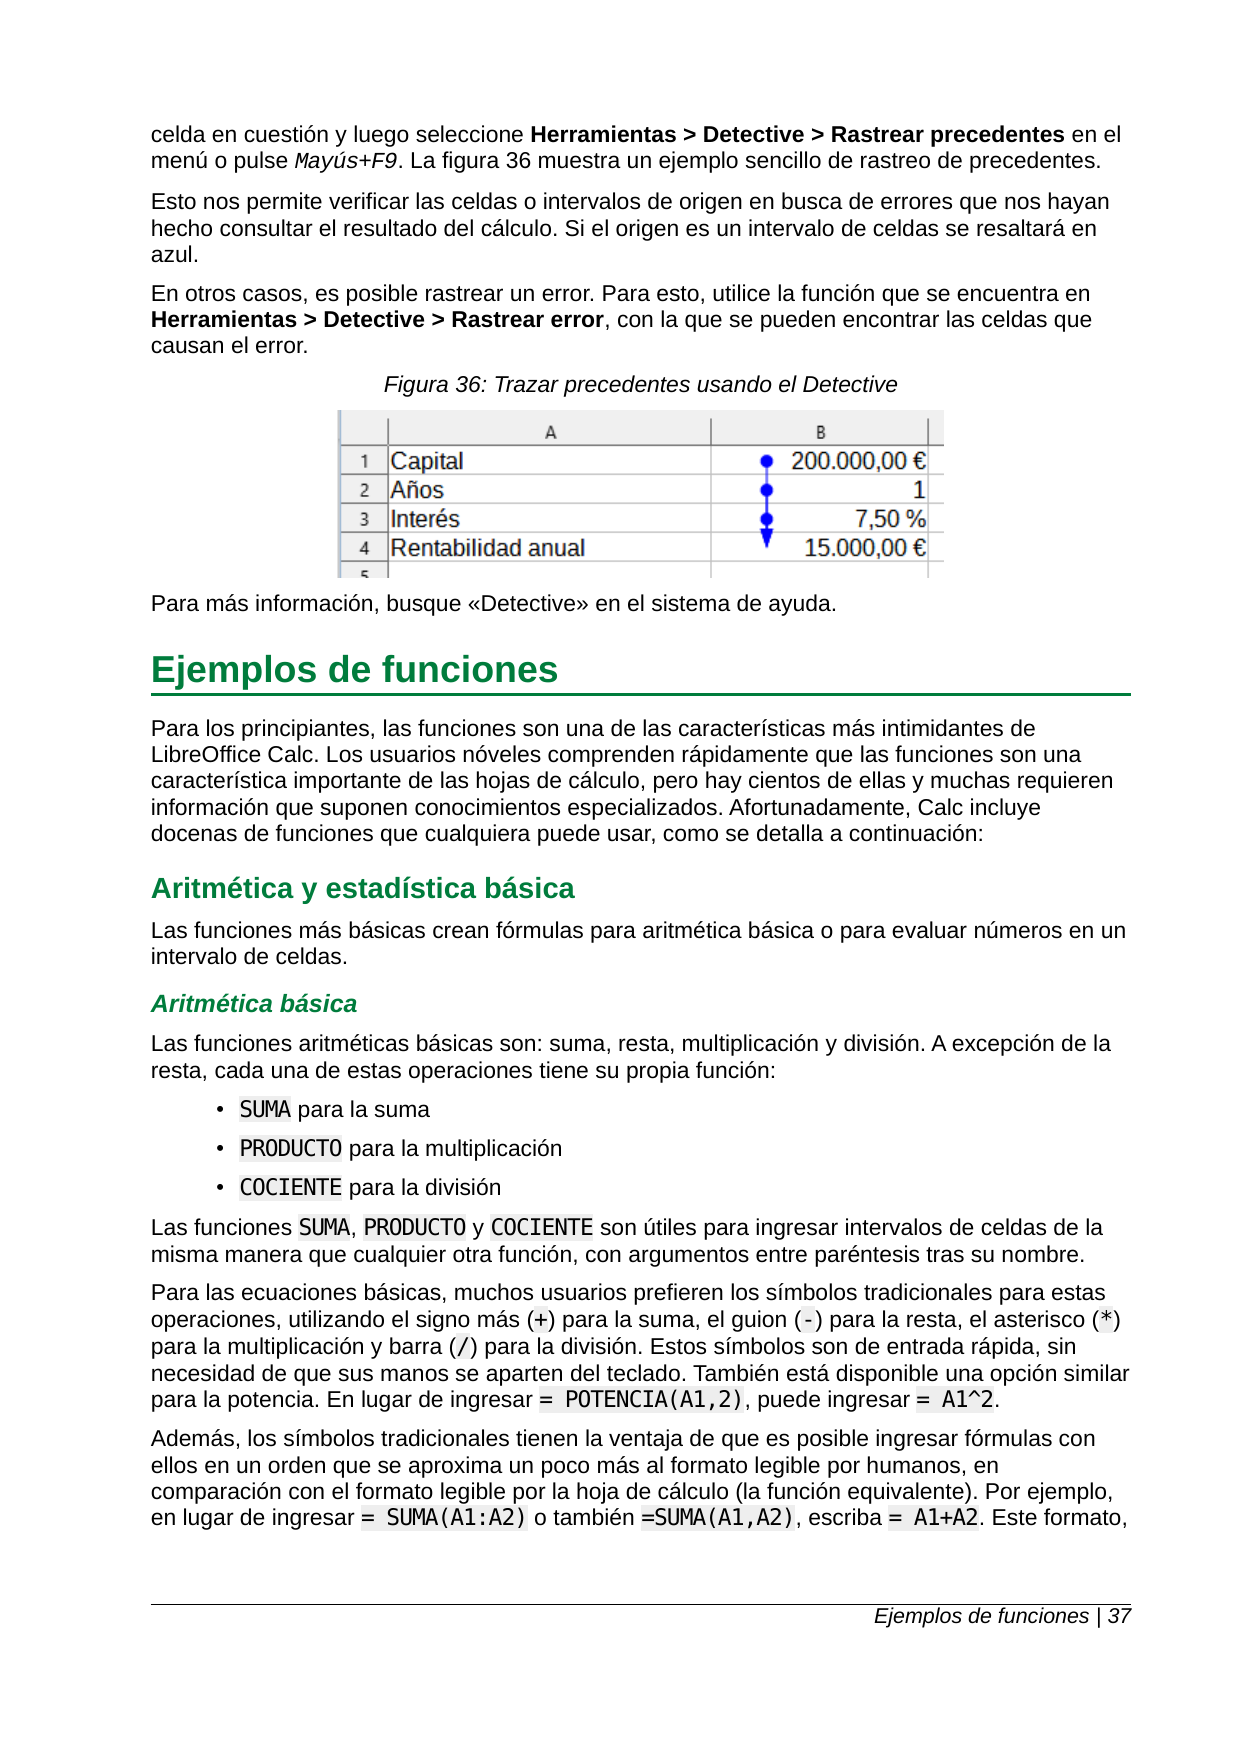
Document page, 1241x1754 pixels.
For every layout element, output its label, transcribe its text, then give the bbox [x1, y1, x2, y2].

text Además, los símbolos tradicionales tienen la ventaja de que es posible ingresar fórmulas con ellos en un orden que se aproxima un poco más al formato legible por humanos, en comparación con el formato legible por la hoja de cálculo (la función equivalente). Por ejemplo, en lugar de ingresar = SUMA(A1:A2) o también =SUMA(A1,A2), escriba = A1+A2. Este formato, [151, 1425, 1131, 1531]
text Figura 36: Trazar precedentes usando el Detective [338, 371, 944, 398]
list COCIENTE para la división [224, 1174, 1131, 1201]
list SUMA para la suma [291, 1096, 1131, 1122]
picture [337, 410, 944, 578]
list PRODUCTO para la multiplicación [342, 1135, 1131, 1162]
subtitle Aritmética y estadística básica [151, 871, 1131, 904]
list SUMA para la suma [224, 1096, 239, 1122]
subtitle Ejemplos de funciones [151, 647, 1131, 693]
text Para las ecuaciones básicas, muchos usuarios prefieren los símbolos tradicionales para estas operaciones, utilizando el signo más (+) para la suma, el guion (-) para la resta, el asterisco (*) para la multiplicación y barra (/) para la división. Estos símbolos son de entrada rápida, sin necesidad de que sus manos se aparten del teclado. También está disponible una opción similar para la potencia. En lugar de ingresar = POTENCIA(A1,2), puede ingresar = A1^2. [151, 1279, 1131, 1413]
text celda en cuestión y luego seleccione Herramientas > Detective > Rastrear precedentes en el menú o pulse Mayús+F9. La figura 36 muestra un ejemplo sencillo de rastreo de precedentes. [151, 121, 1131, 176]
text Esto nos permite verificar las celdas o intervalos de origen en busca de errores que nos hayan hecho consultar el resultado del cálculo. Si el origen es un intervalo de celdas se resaltará en azul. [151, 188, 1131, 267]
text Para los principiantes, las funciones son una de las características más intimidantes de LibreOffice Calc. Los usuarios nóveles comprenden rápidamente que las funciones son una característica importante de las hojas de cálculo, pero hay cientos de ellas y muchas requieren información que suponen conocimientos especializados. Afortunadamente, Calc incluye docenas de funciones que cualquiera puede usar, como se detalla a continuación: [151, 714, 1131, 846]
text Para más información, busque «Detective» en el sistema de ayuda. [151, 590, 1131, 616]
text En otros casos, es posible rastrear un error. Para esto, utilice la función que se encuentra en Herramientas > Detective > Rastrear error, con la que se pueden encontrar las celdas que causan el error. [151, 280, 1131, 359]
subtitle Aritmética básica [151, 989, 1131, 1018]
list Las funciones aritméticas básicas son: suma, resta, multiplicación y división. A excepción de la resta, cada una de estas operaciones tiene su propia función: [151, 1030, 1131, 1083]
text Las funciones SUMA, PRODUCTO y COCIENTE son útiles para ingresar intervalos de celdas de la misma manera que cualquier otra función, con argumentos entre paréntesis tras su nombre. [151, 1214, 1131, 1267]
text Las funciones más básicas crean fórmulas para aritmética básica o para evaluar números en un intervalo de celdas. [151, 917, 1131, 970]
